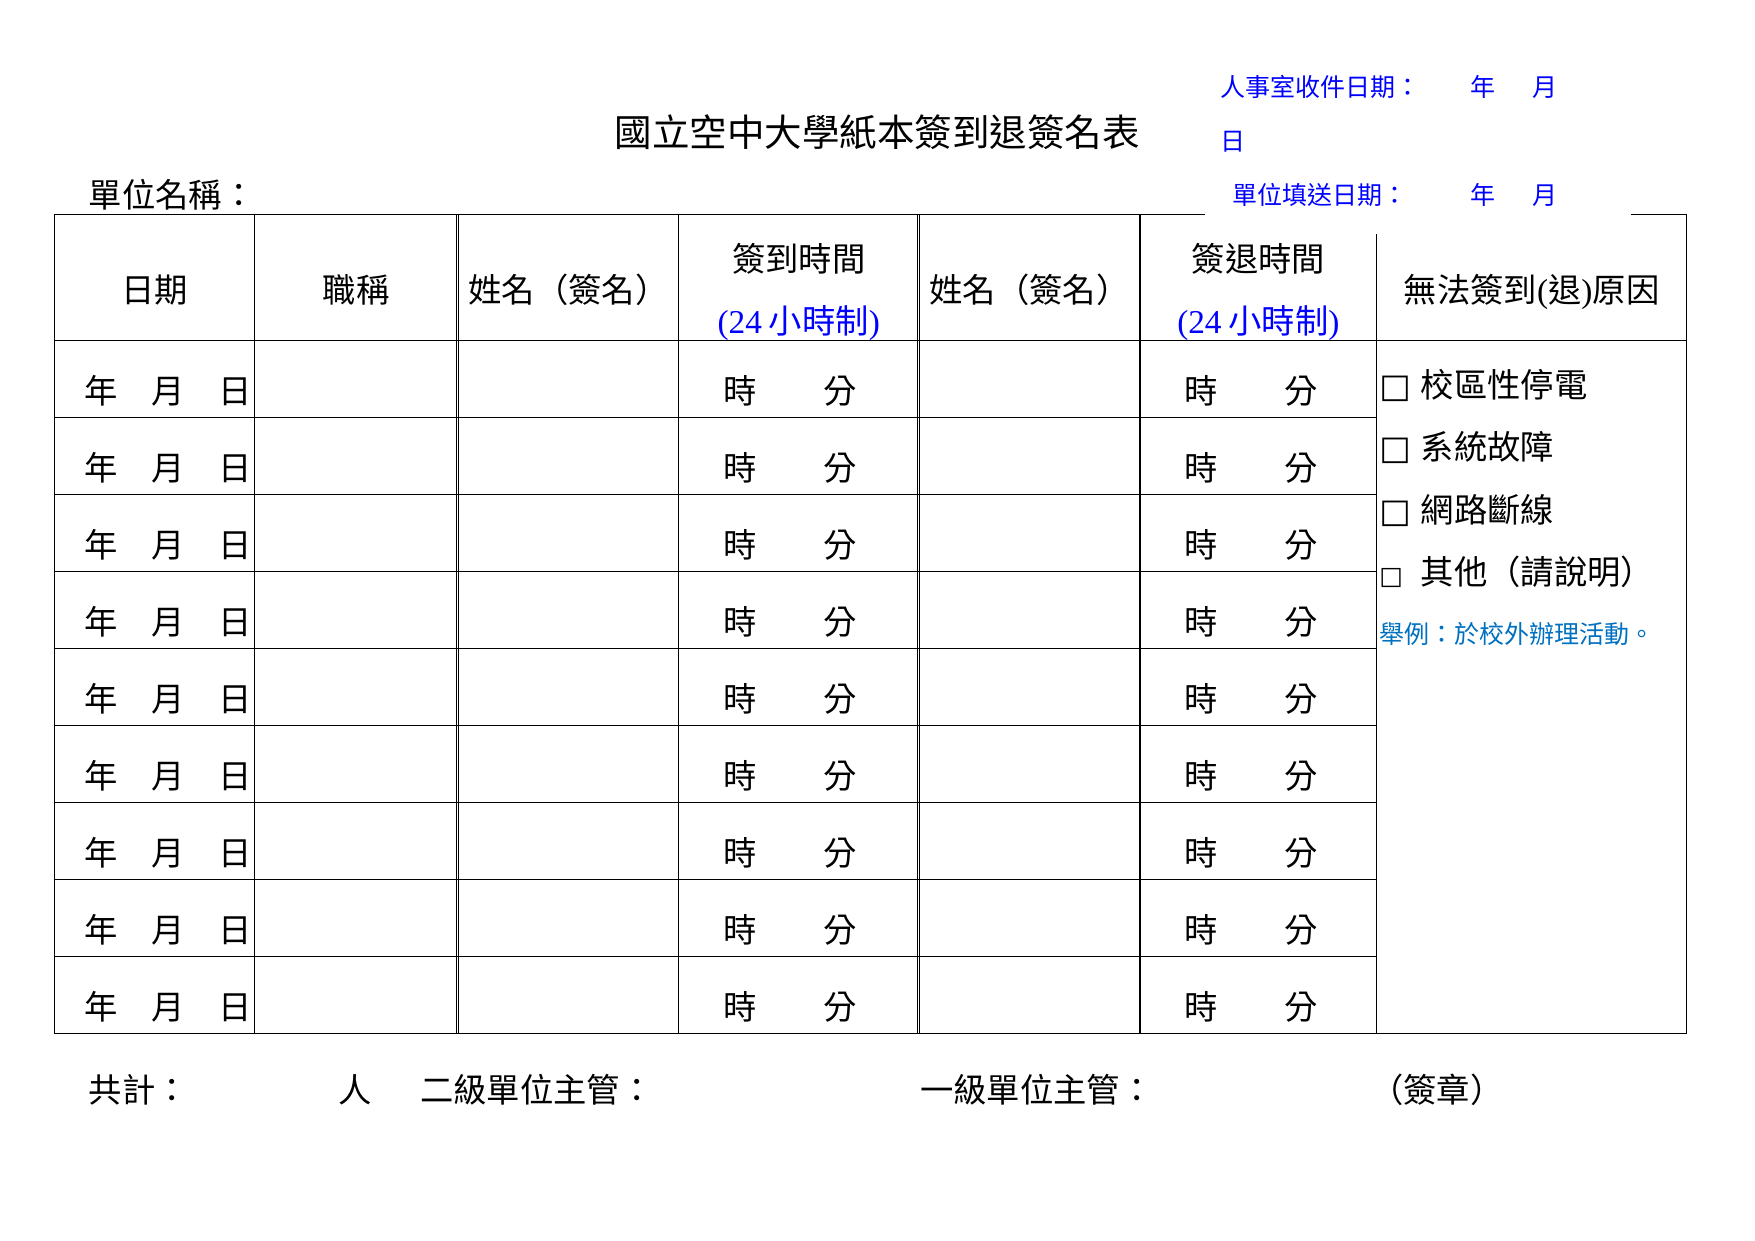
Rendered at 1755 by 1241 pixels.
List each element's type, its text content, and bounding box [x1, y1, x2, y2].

table_cell [459, 495, 678, 571]
table_cell [920, 495, 1139, 571]
table_cell [920, 957, 1139, 1033]
table_cell 年 月 日 [55, 803, 254, 879]
table_cell [255, 418, 456, 494]
table_cell 年 月 日 [55, 649, 254, 725]
table_cell 時 分 [679, 572, 917, 648]
table_cell [459, 803, 678, 879]
table_cell [920, 726, 1139, 802]
table_cell 時 分 [1141, 495, 1376, 571]
table_cell 時 分 [679, 803, 917, 879]
table_header 姓名（簽名） [459, 215, 678, 340]
table_cell [459, 572, 678, 648]
table_cell [255, 495, 456, 571]
table_cell 時 分 [679, 649, 917, 725]
table_cell 時 分 [1141, 649, 1376, 725]
table_cell 時 分 [679, 957, 917, 1033]
table_cell 時 分 [679, 495, 917, 571]
table_header 日期 [55, 215, 254, 340]
table_cell [459, 649, 678, 725]
text 共計： 人 二級單位主管： 一級單位主管： （簽章） [89, 1046, 1666, 1109]
table_cell [255, 726, 456, 802]
table_cell [920, 341, 1139, 417]
table_cell 年 月 日 [55, 341, 254, 417]
table_header 簽退時間 (24小時制) [1141, 215, 1376, 340]
table_cell [459, 880, 678, 956]
table_header 無法簽到(退)原因 [1377, 215, 1686, 340]
table_cell [920, 649, 1139, 725]
table_cell 時 分 [1141, 341, 1376, 417]
table_cell [459, 418, 678, 494]
table_cell 時 分 [679, 726, 917, 802]
table_cell 時 分 [1141, 572, 1376, 648]
table_cell 時 分 [679, 418, 917, 494]
text 國立空中大學紙本簽到退簽名表 [89, 59, 1666, 234]
table_cell 年 月 日 [55, 726, 254, 802]
table_cell [255, 957, 456, 1033]
text [1631, 151, 1666, 214]
table_cell 年 月 日 [55, 418, 254, 494]
table_cell [255, 803, 456, 879]
table_cell [459, 726, 678, 802]
table_cell 年 月 日 [55, 495, 254, 571]
table_cell [459, 341, 678, 417]
table_cell [920, 880, 1139, 956]
text 單位填送日期： 年 月 日 [1220, 176, 1616, 227]
table_cell 時 分 [1141, 880, 1376, 956]
table_cell [920, 803, 1139, 879]
table_cell 校區性停電 系統故障 網路斷線 其他（請說明） 舉例：於校外辦理活動。 [1377, 341, 1686, 1033]
table_cell 時 分 [1141, 726, 1376, 802]
table_header 姓名（簽名） [920, 215, 1139, 340]
table_cell 時 分 [679, 880, 917, 956]
text 單位名稱： [89, 151, 1205, 214]
table_cell [255, 572, 456, 648]
table_cell 時 分 [1141, 803, 1376, 879]
table_cell [920, 418, 1139, 494]
table_cell 時 分 [1141, 957, 1376, 1033]
table_cell 年 月 日 [55, 957, 254, 1033]
table_cell [255, 880, 456, 956]
table_cell 年 月 日 [55, 572, 254, 648]
table_cell [255, 341, 456, 417]
table_cell 時 分 [679, 341, 917, 417]
table_cell [920, 572, 1139, 648]
table_cell 時 分 [1141, 418, 1376, 494]
text 人事室收件日期： 年 月 日 [1220, 67, 1616, 158]
table_cell 年 月 日 [55, 880, 254, 956]
table_header 簽到時間 (24小時制) [679, 215, 917, 340]
table_cell [255, 649, 456, 725]
table_cell [459, 957, 678, 1033]
table_header 職稱 [255, 215, 456, 340]
